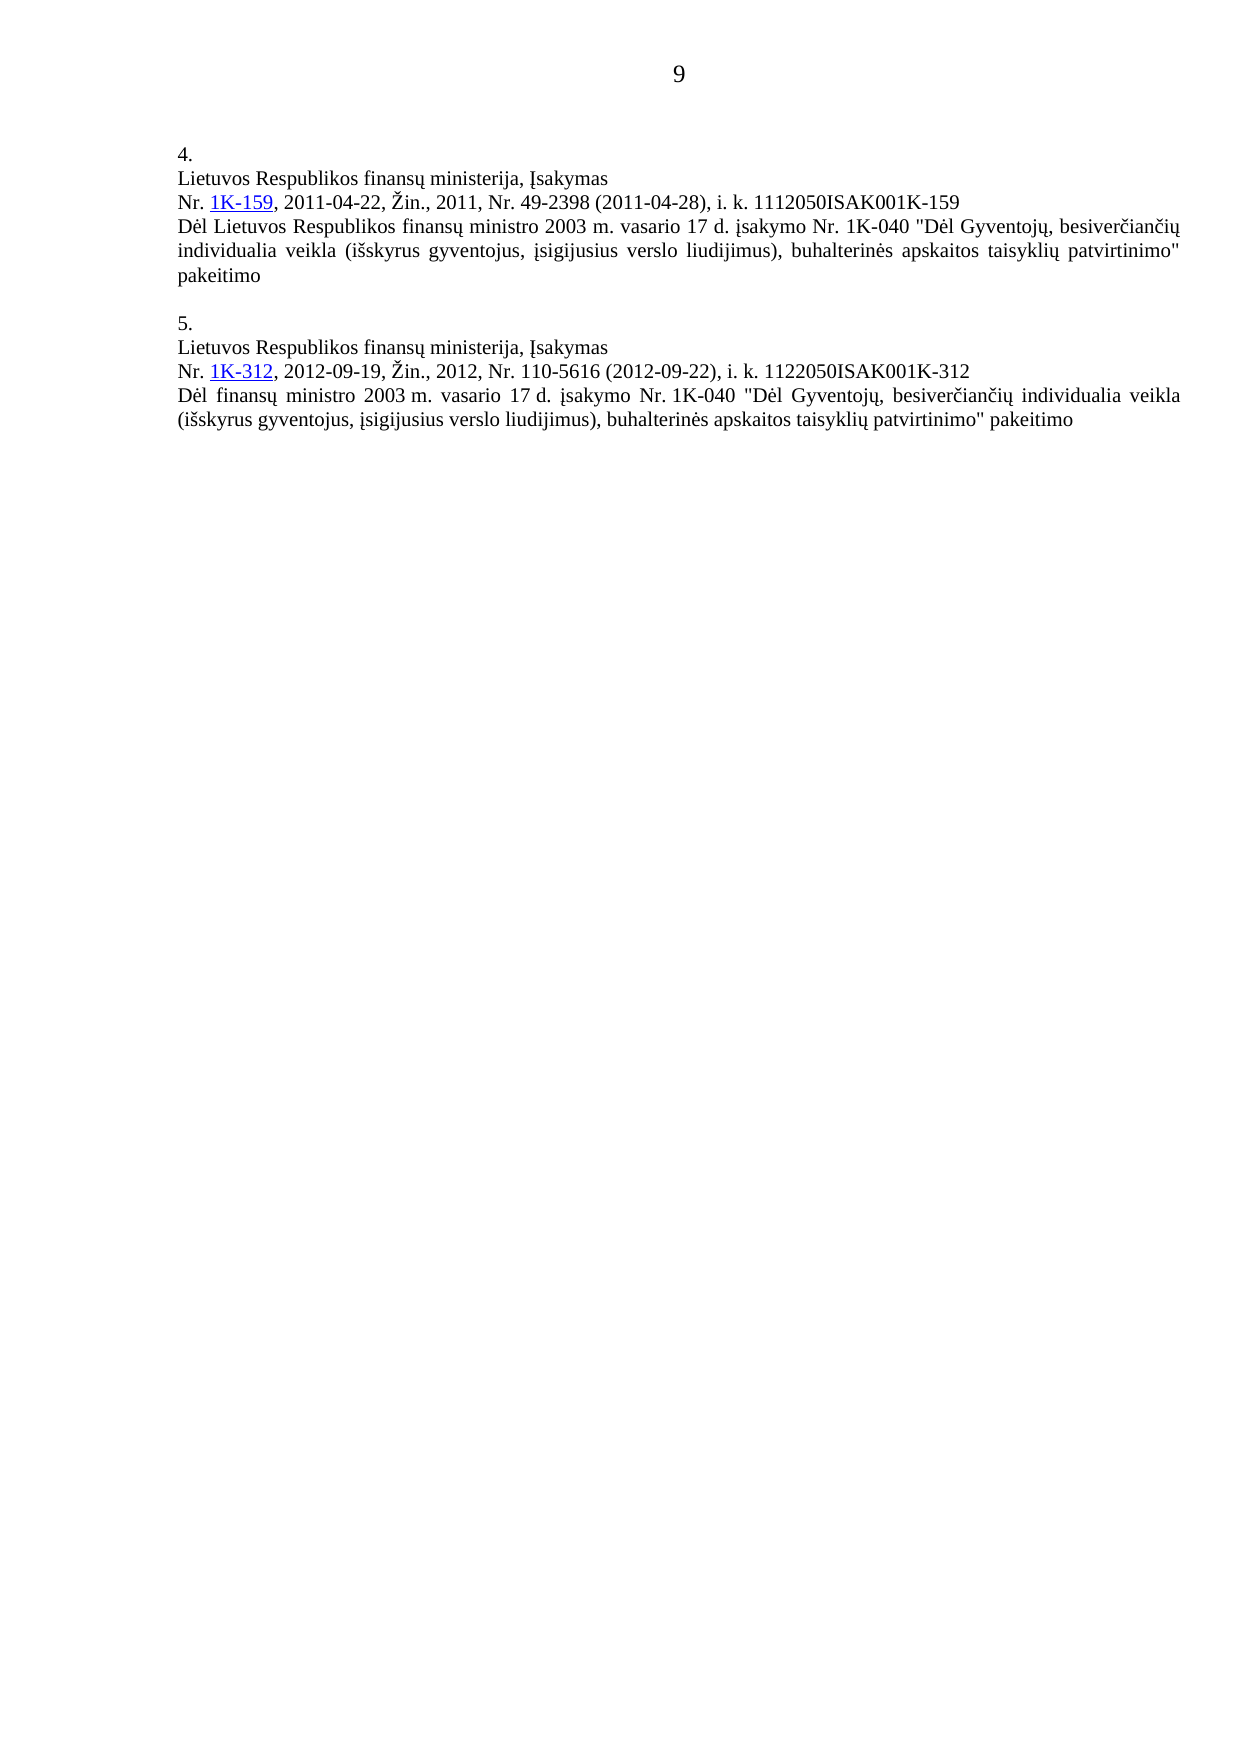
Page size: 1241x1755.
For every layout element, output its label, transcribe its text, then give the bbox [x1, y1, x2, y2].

text Lietuvos Respublikos finansų ministerija, Įsakymas [177, 166, 1181, 190]
text Nr. 1K-159, 2011-04-22, Žin., 2011, Nr. 49-2398 (2011-04-28), i. k. 1112050ISAK001K-159 [177, 190, 1181, 214]
text Dėl finansų ministro 2003 m. vasario 17 d. įsakymo Nr. 1K-040 "Dėl Gyventojų, besiverčiančių individualia veikla (išskyrus gyventojus, įsigijusius verslo liudijimus), buhalterinės apskaitos taisyklių patvirtinimo" pakeitimo [177, 383, 1181, 431]
text 4. [177, 142, 1181, 166]
text Lietuvos Respublikos finansų ministerija, Įsakymas [177, 335, 1181, 359]
text 5. [177, 311, 1181, 335]
text Nr. 1K-312, 2012-09-19, Žin., 2012, Nr. 110-5616 (2012-09-22), i. k. 1122050ISAK001K-312 [177, 359, 1181, 383]
text Dėl Lietuvos Respublikos finansų ministro 2003 m. vasario 17 d. įsakymo Nr. 1K-040 "Dėl Gyventojų, besiverčiančių individualia veikla (išskyrus gyventojus, įsigijusius verslo liudijimus), buhalterinės apskaitos taisyklių patvirtinimo" pakeitimo [177, 214, 1181, 287]
